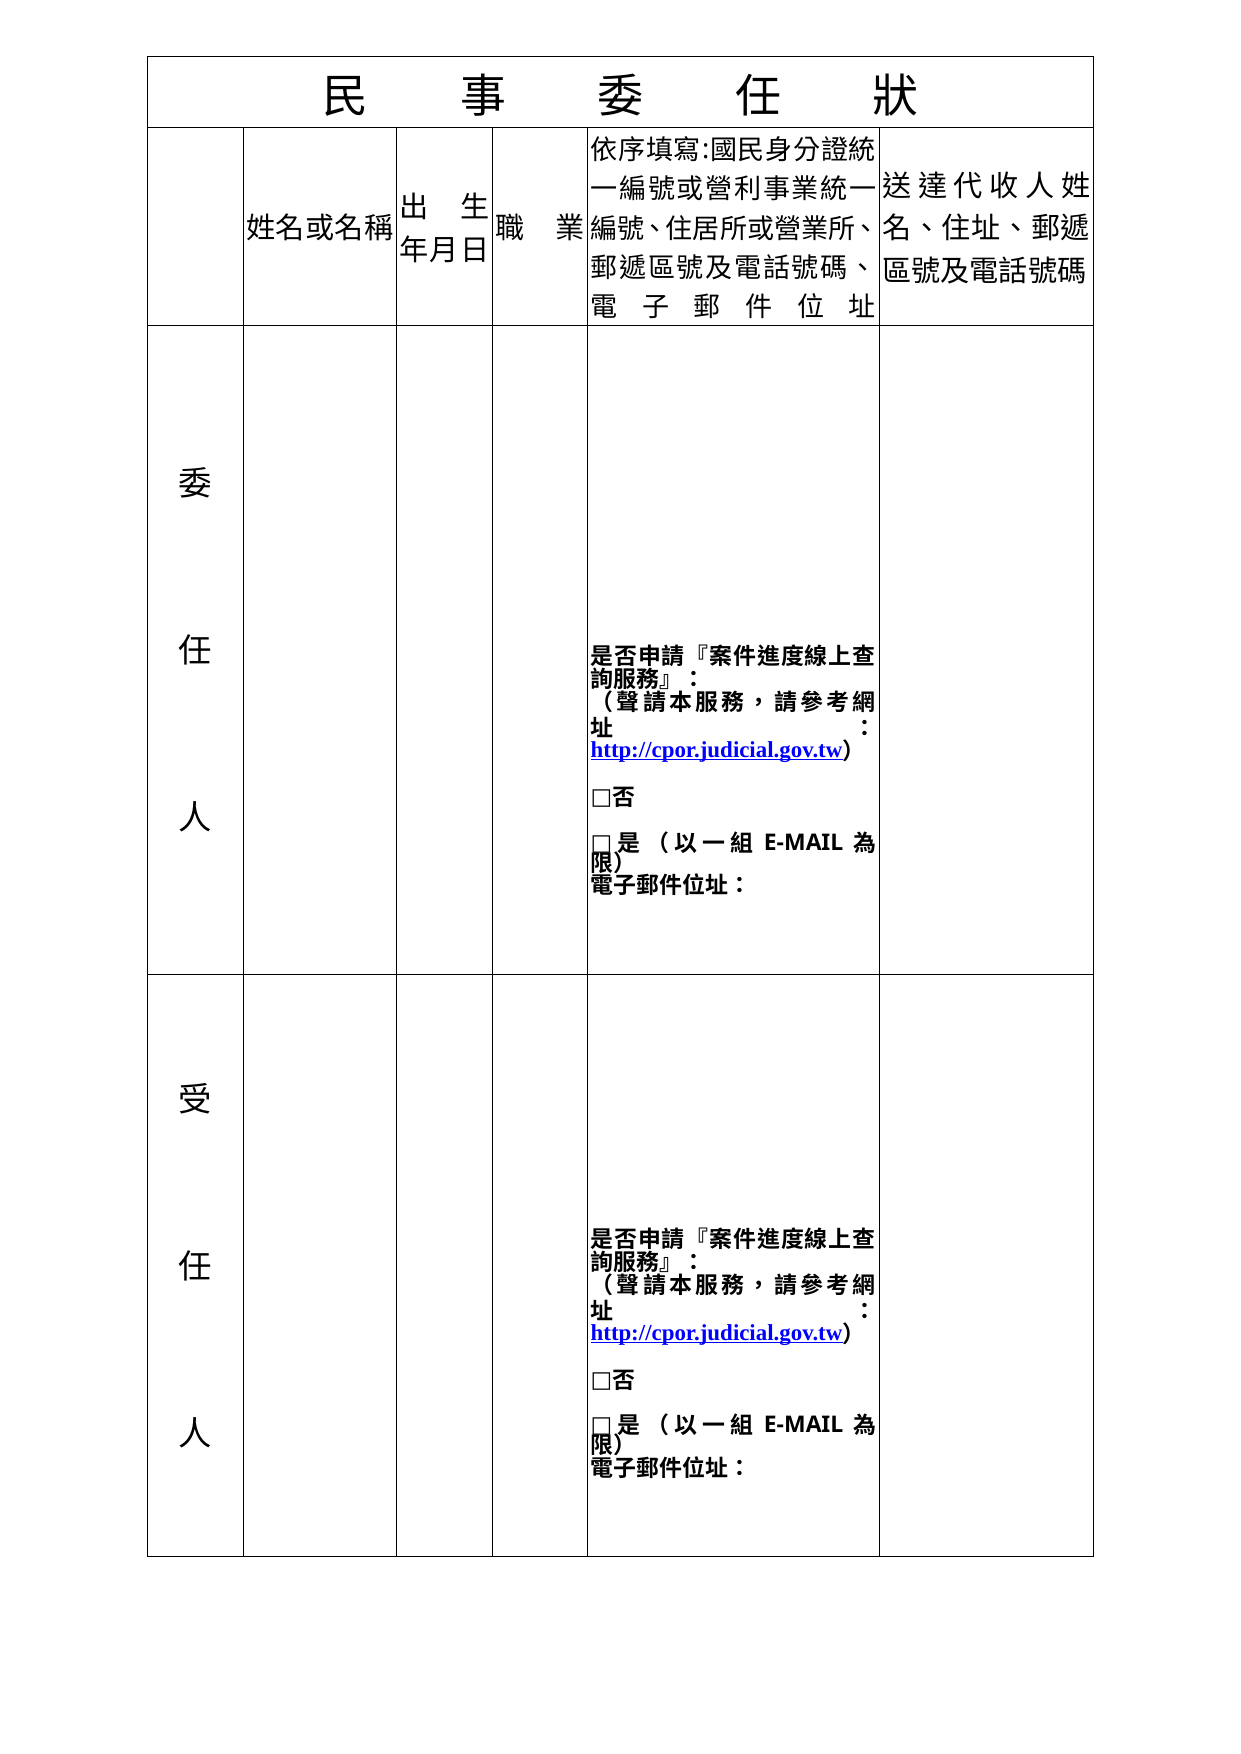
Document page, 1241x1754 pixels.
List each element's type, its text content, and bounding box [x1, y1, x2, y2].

table_cell [397, 975, 492, 1556]
table_cell [493, 975, 587, 1556]
table_cell [493, 326, 587, 973]
table_cell [880, 326, 1093, 973]
table_cell [148, 128, 243, 324]
table_cell 受 任 人 [148, 975, 243, 1556]
table_cell 送達代收人姓名、住址、郵遞區號及電話號碼 [880, 128, 1093, 324]
table_header 民 事 委 任 狀 [148, 57, 1093, 127]
table_cell 出生 年月日 [397, 128, 492, 324]
table_cell [244, 975, 396, 1556]
table_cell 是否申請『案件進度線上查詢服務』： （聲請本服務，請參考網址： http://cpor.judicial.gov.tw） □否 □是（以一組E-MAIL為限） 電子郵件位址： [588, 326, 879, 973]
table_cell 依序填寫:國民身分證統一編號或營利事業統一編號、住居所或營業所、郵遞區號及電話號碼、電子郵件位址 [588, 128, 879, 324]
table_cell 是否申請『案件進度線上查詢服務』： （聲請本服務，請參考網址： http://cpor.judicial.gov.tw） □否 □是（以一組E-MAIL為限） 電子郵件位址： [588, 975, 879, 1556]
table_cell [244, 326, 396, 973]
table_cell 委 任 人 [148, 326, 243, 973]
table_cell 姓名或名稱 [244, 128, 396, 324]
table_cell 職業 [493, 128, 587, 324]
table_cell [397, 326, 492, 973]
table_cell [880, 975, 1093, 1556]
